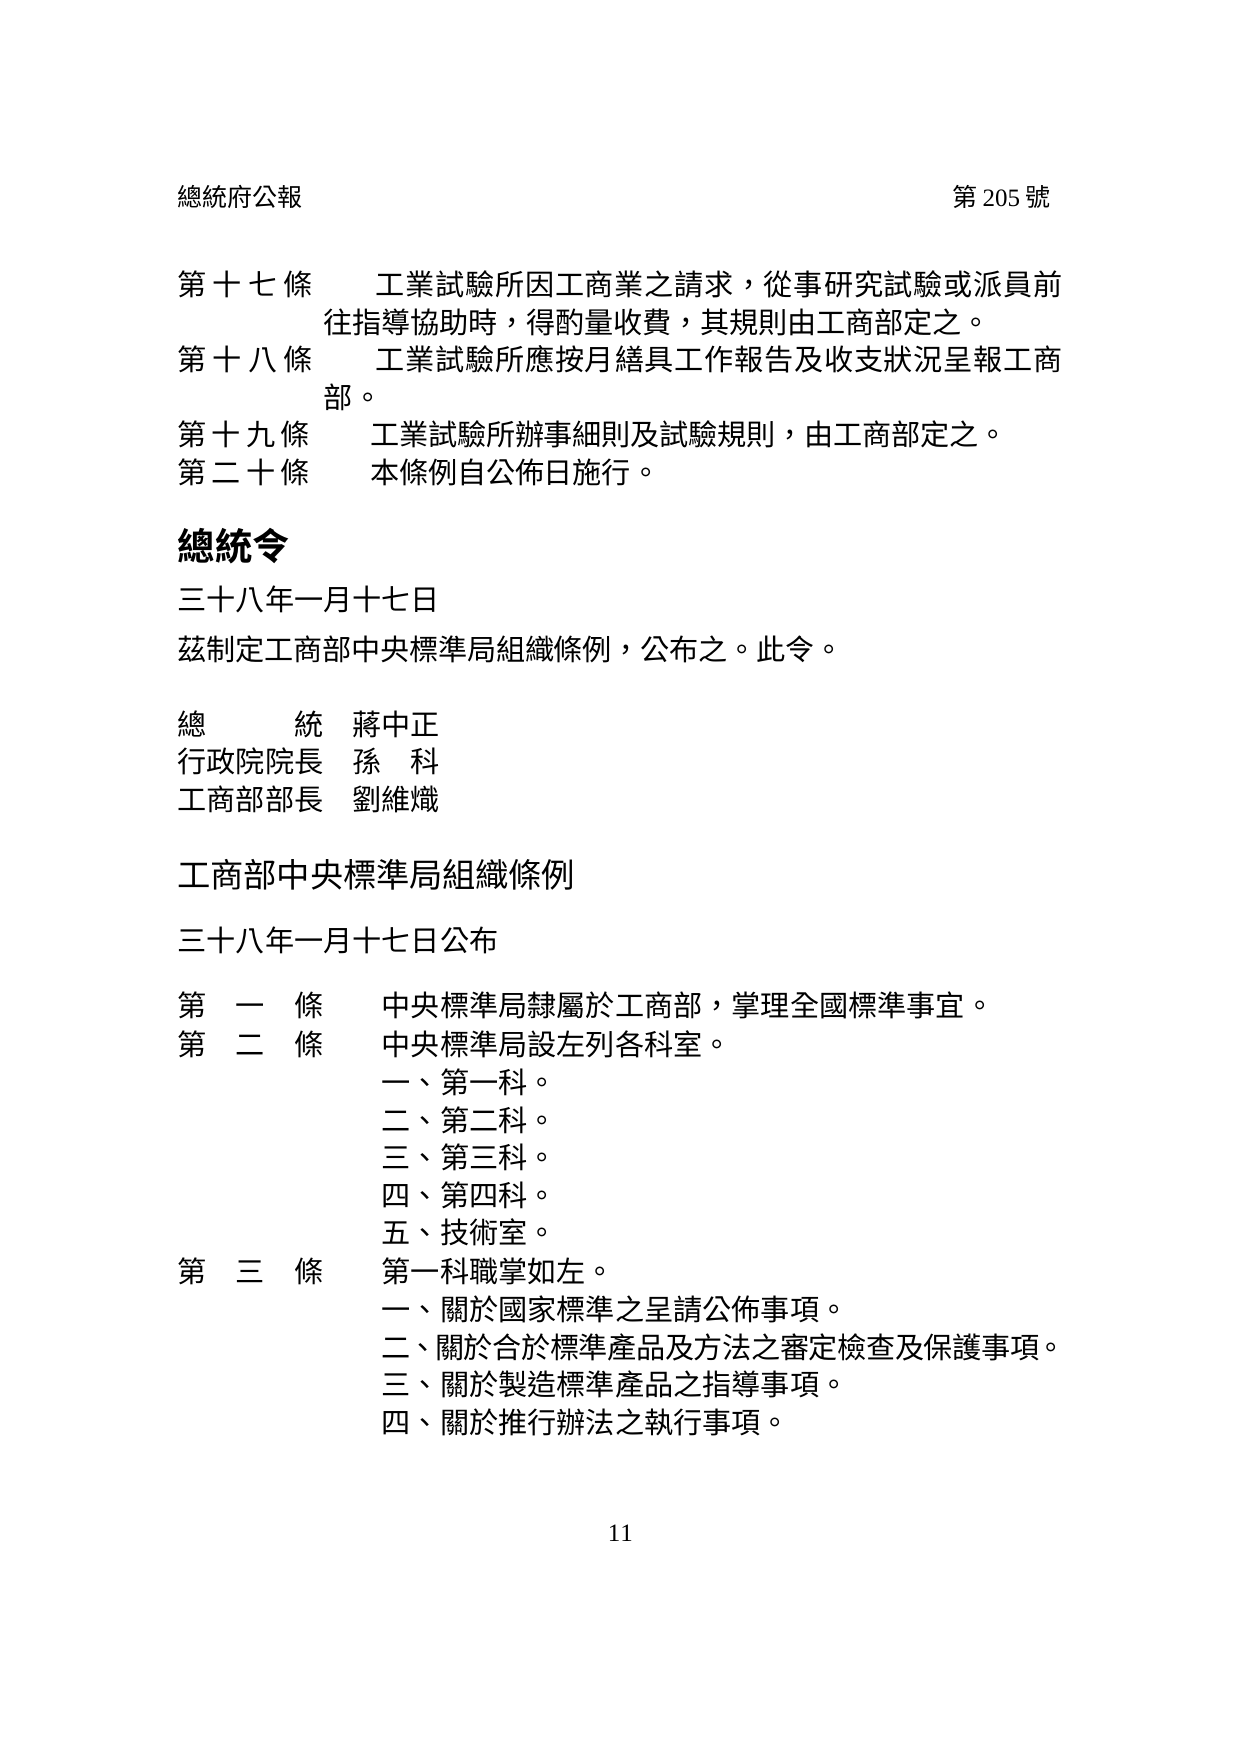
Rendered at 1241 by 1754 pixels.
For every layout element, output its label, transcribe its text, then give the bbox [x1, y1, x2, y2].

text 第二十條 本條例自公佈日施行。 [177, 453, 1063, 491]
text 四、第四科。 [381, 1176, 1063, 1214]
text 第十八條 工業試驗所應按月繕具工作報告及收支狀況呈報工商部。 [177, 341, 1063, 416]
text 三十八年一月十七日公布 [177, 920, 1063, 959]
text 工商部中央標準局組織條例 [177, 855, 1063, 895]
text 總 統 蔣中正 [177, 705, 1063, 743]
text 三十八年一月十七日 [177, 580, 1063, 618]
text 第十七條 工業試驗所因工商業之請求，從事研究試驗或派員前往指導協助時，得酌量收費，其規則由工商部定之。 [177, 266, 1063, 341]
text 第十九條 工業試驗所辦事細則及試驗規則，由工商部定之。 [177, 416, 1063, 453]
text 行政院院長 孫 科 [177, 743, 1063, 780]
text 一、第一科。 [381, 1064, 1063, 1101]
text 四、關於推行辦法之執行事項。 [381, 1403, 1063, 1441]
text 三、關於製造標準產品之指導事項。 [381, 1366, 1063, 1403]
text 茲制定工商部中央標準局組織條例，公布之。此令。 [177, 630, 1063, 668]
text 二、關於合於標準產品及方法之審定檢查及保護事項。 [381, 1328, 1063, 1366]
text 三、第三科。 [381, 1139, 1063, 1176]
text 五、技術室。 [381, 1214, 1063, 1251]
text 第 三 條 第一科職掌如左。 [177, 1251, 1063, 1291]
text 第 一 條 中央標準局隸屬於工商部，掌理全國標準事宜。 [177, 984, 1063, 1024]
text 一、關於國家標準之呈請公佈事項。 [381, 1291, 1063, 1328]
text 總統令 [177, 528, 1063, 568]
text 第 二 條 中央標準局設左列各科室。 [177, 1024, 1063, 1064]
text 工商部部長 劉維熾 [177, 780, 1063, 818]
text 二、第二科。 [381, 1101, 1063, 1139]
